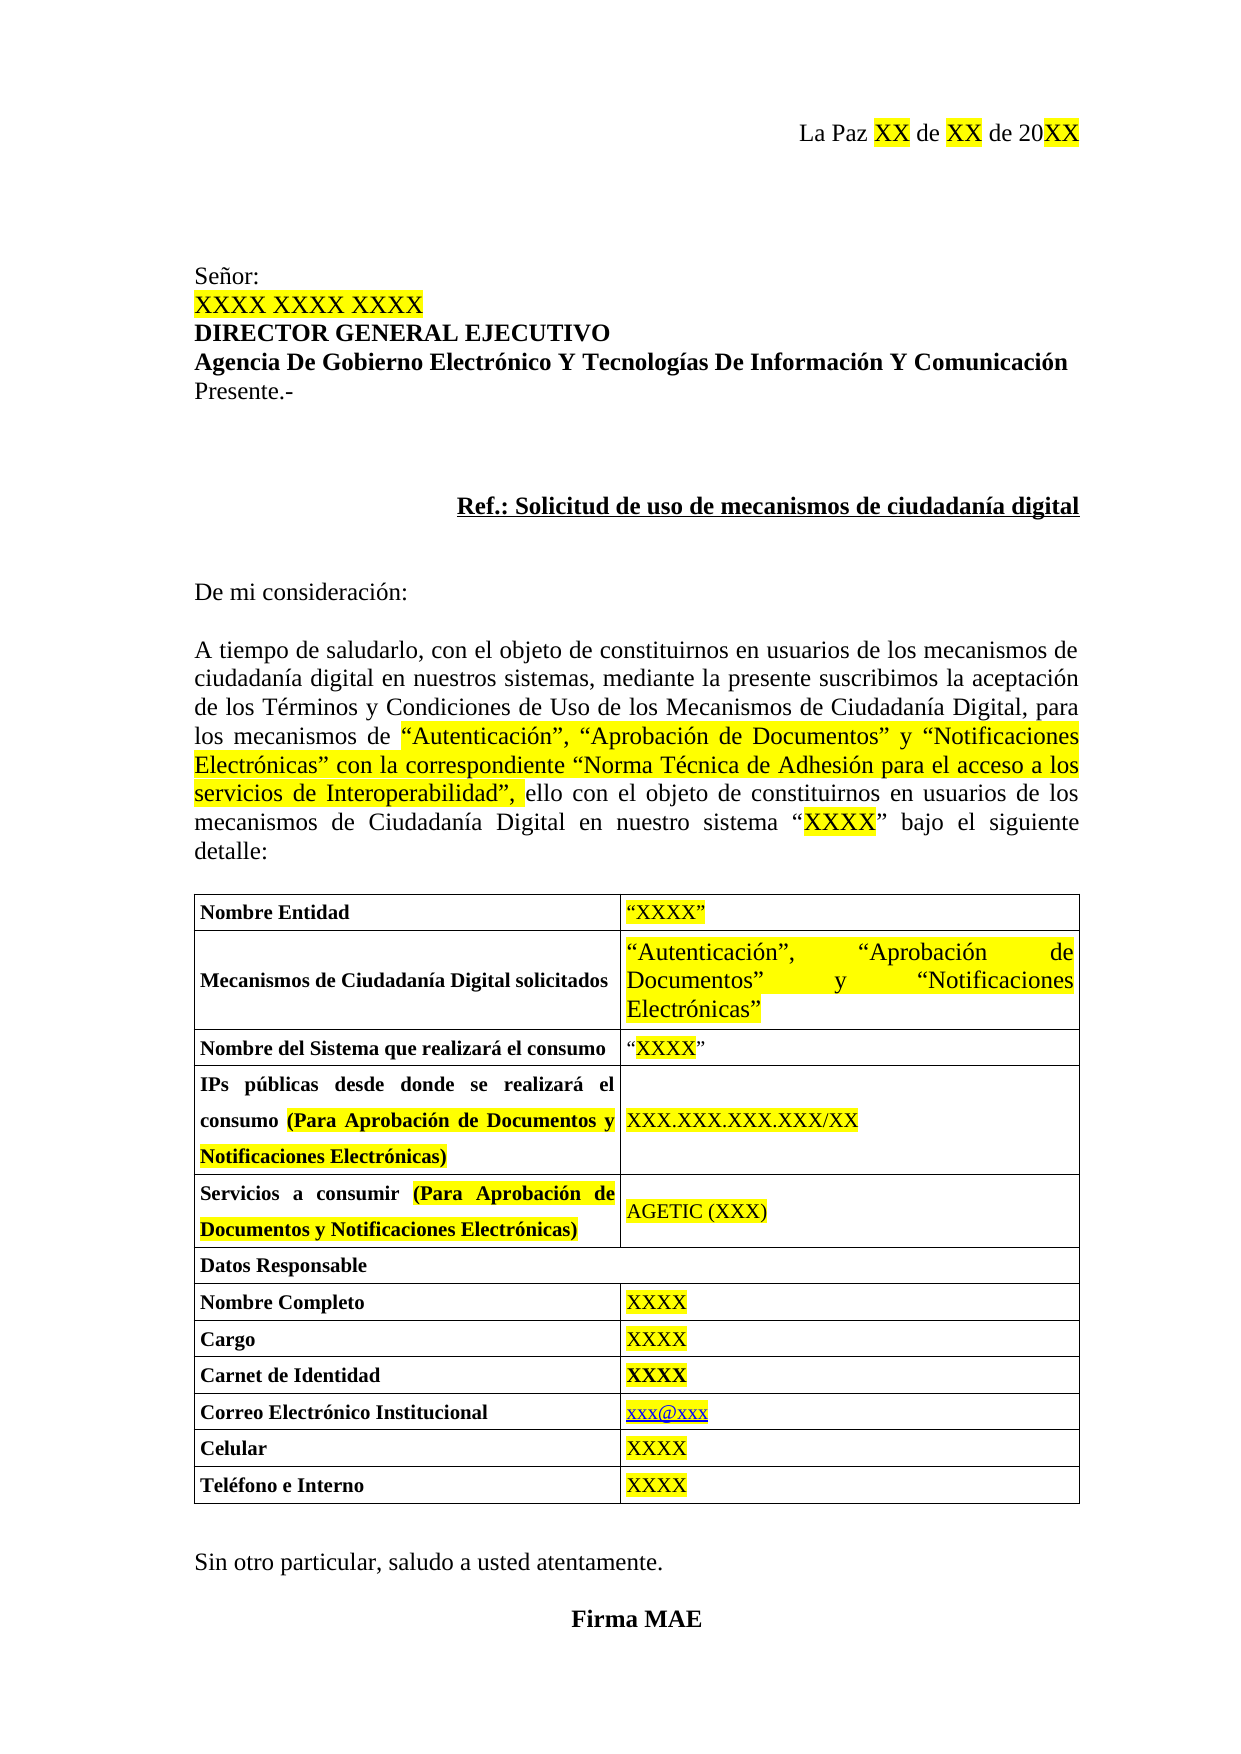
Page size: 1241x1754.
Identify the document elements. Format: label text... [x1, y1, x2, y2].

table_cell Mecanismos de Ciudadanía Digital solicitados [195, 931, 620, 1029]
table_cell Celular [195, 1430, 620, 1466]
text Firma MAE [194, 1604, 1079, 1633]
table_cell Correo Electrónico Institucional [195, 1394, 620, 1429]
text Señor: [194, 261, 1079, 290]
text De mi consideración: [194, 577, 1079, 606]
text La Paz XX de XX de 20XX [194, 118, 1079, 147]
table_cell Cargo [195, 1321, 620, 1356]
text A tiempo de saludarlo, con el objeto de constituirnos en usuarios de los mecanismos de ciudadanía digital en nuestros sistemas, mediante la presente suscribimos la aceptación de los Términos y Condiciones de Uso de los Mecanismos de Ciudadanía Digital, para los mecanismos de “Autenticación”, “Aprobación de Documentos” y “Notificaciones Electrónicas” con la correspondiente “Norma Técnica de Adhesión para el acceso a los servicios de Interoperabilidad”, ello con el objeto de constituirnos en usuarios de los mecanismos de Ciudadanía Digital en nuestro sistema “XXXX” bajo el siguiente detalle: [194, 635, 1079, 865]
table_cell xxx@xxx [621, 1394, 1079, 1429]
table_cell IPs públicas desde donde se realizará el consumo (Para Aprobación de Documentos y Notificaciones Electrónicas) [195, 1066, 620, 1174]
table_cell Teléfono e Interno [195, 1467, 620, 1502]
table_header “XXXX” [621, 895, 1079, 930]
table_cell Datos Responsable [195, 1248, 1079, 1283]
text Ref.: Solicitud de uso de mecanismos de ciudadanía digital [194, 491, 1079, 520]
table_cell XXXX [621, 1321, 1079, 1356]
table_cell XXXX [621, 1284, 1079, 1320]
text Presente.- [194, 376, 1079, 405]
table_cell Carnet de Identidad [195, 1357, 620, 1393]
table_cell XXX.XXX.XXX.XXX/XX [621, 1066, 1079, 1174]
table_cell “XXXX” [621, 1030, 1079, 1065]
text Agencia De Gobierno Electrónico Y Tecnologías De Información Y Comunicación [194, 347, 1079, 376]
text DIRECTOR GENERAL EJECUTIVO [194, 318, 1079, 347]
table_cell “Autenticación”, “Aprobación de Documentos” y “Notificaciones Electrónicas” [621, 931, 1079, 1029]
table_cell XXXX [621, 1430, 1079, 1466]
table_cell XXXX [621, 1357, 1079, 1393]
table_cell Nombre Completo [195, 1284, 620, 1320]
table_header Nombre Entidad [195, 895, 620, 930]
text XXXX XXXX XXXX [194, 290, 1079, 318]
table_cell XXXX [621, 1467, 1079, 1502]
text Sin otro particular, saludo a usted atentamente. [194, 1547, 1079, 1575]
table_cell Nombre del Sistema que realizará el consumo [195, 1030, 620, 1065]
table_cell Servicios a consumir (Para Aprobación de Documentos y Notificaciones Electrónicas) [195, 1175, 620, 1247]
table_cell AGETIC (XXX) [621, 1175, 1079, 1247]
